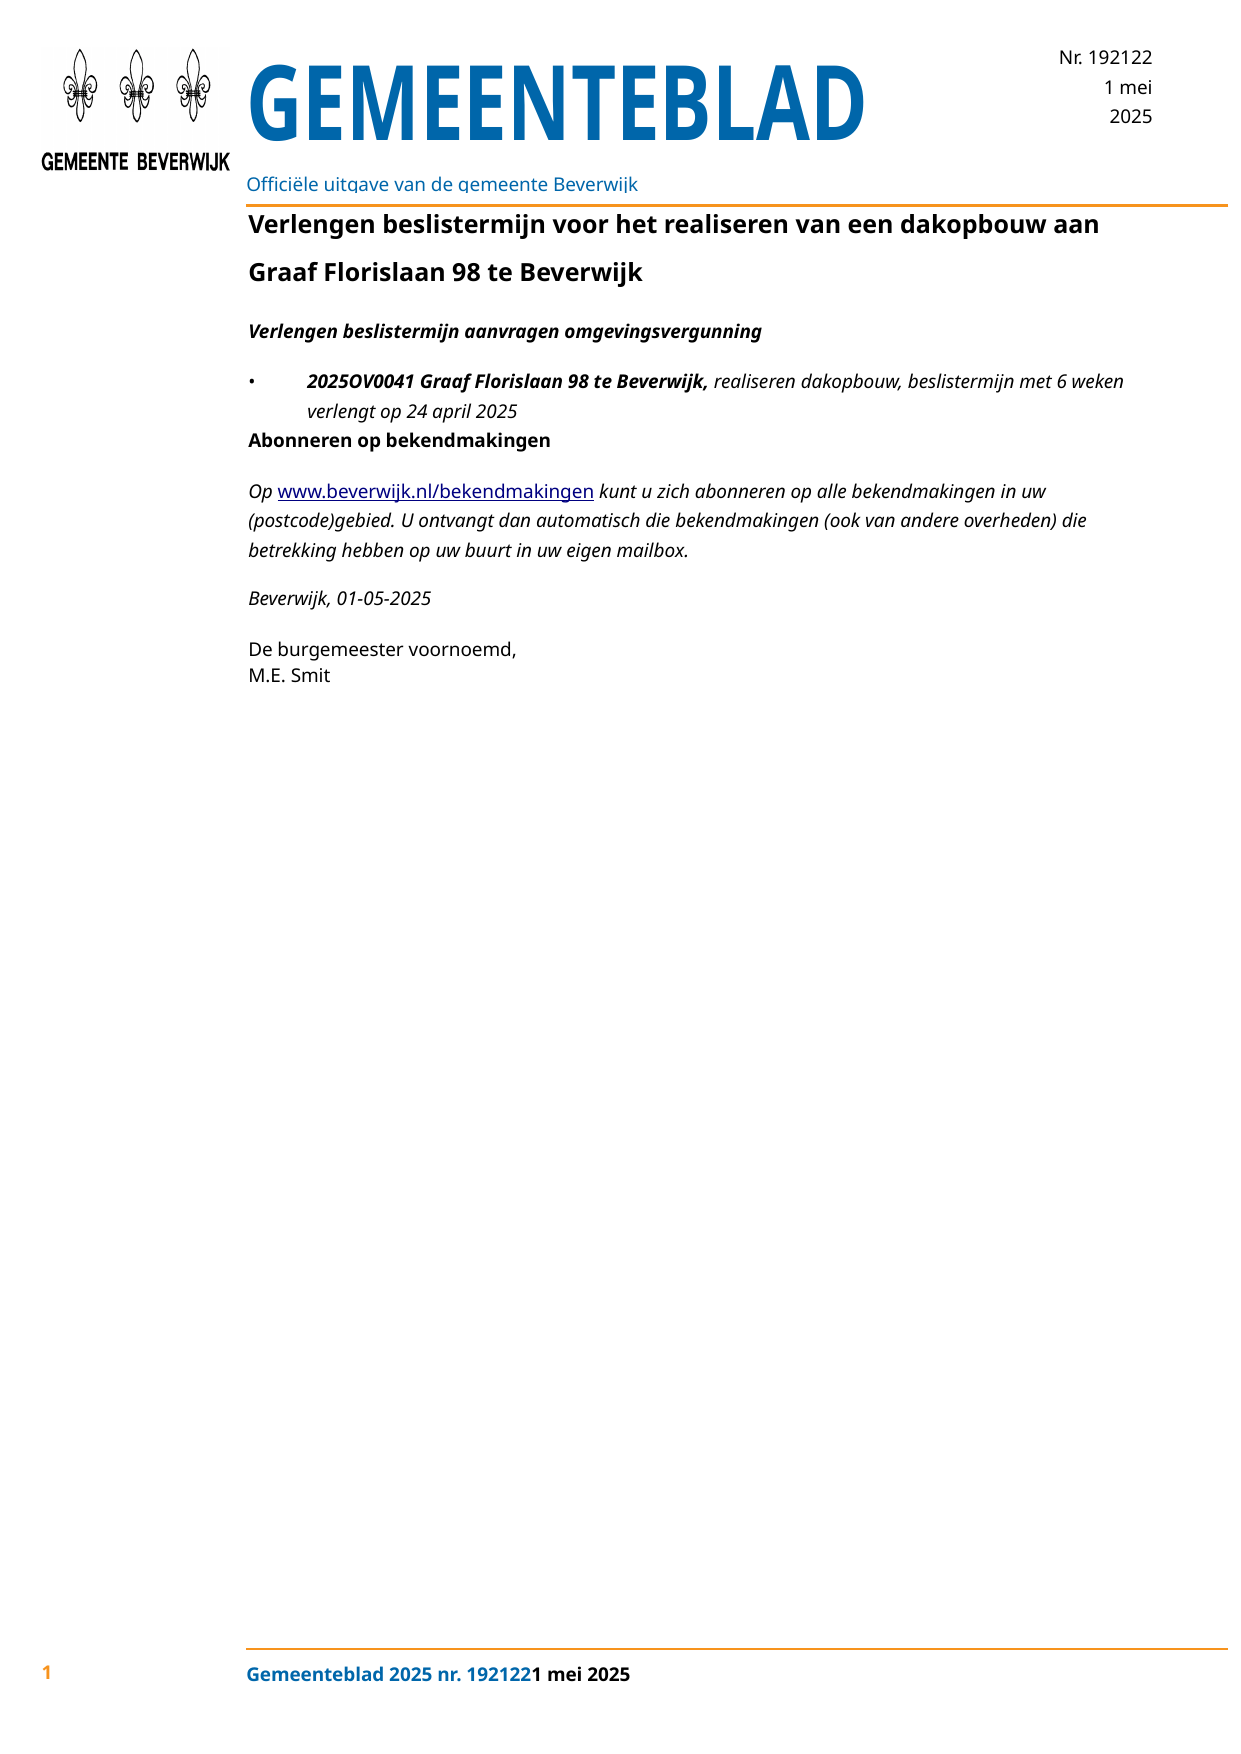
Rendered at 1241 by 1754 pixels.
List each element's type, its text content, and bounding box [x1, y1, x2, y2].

text De burgemeester voornoemd, [248, 636, 1152, 662]
text Abonneren op bekendmakingen [248, 427, 1152, 453]
text Op www.beverwijk.nl/bekendmakingen kunt u zich abonneren op alle bekendmakingen in uw (postcode)gebied. U ontvangt dan automatisch die bekendmakingen (ook van andere overheden) die betrekking hebben op uw buurt in uw eigen mailbox. [248, 478, 1152, 563]
text Verlengen beslistermijn voor het realiseren van een dakopbouw aan Graaf Florislaan 98 te Beverwijk [248, 207, 1152, 288]
picture [41, 47, 231, 172]
text M.E. Smit [248, 662, 1152, 688]
text Beverwijk, 01-05-2025 [248, 585, 1152, 611]
text Verlengen beslistermijn aanvragen omgevingsvergunning [248, 318, 1152, 344]
list 2025OV0041 Graaf Florislaan 98 te Beverwijk, realiseren dakopbouw, beslistermijn met 6 weken verlengt op 24 april 2025 [248, 368, 1152, 424]
